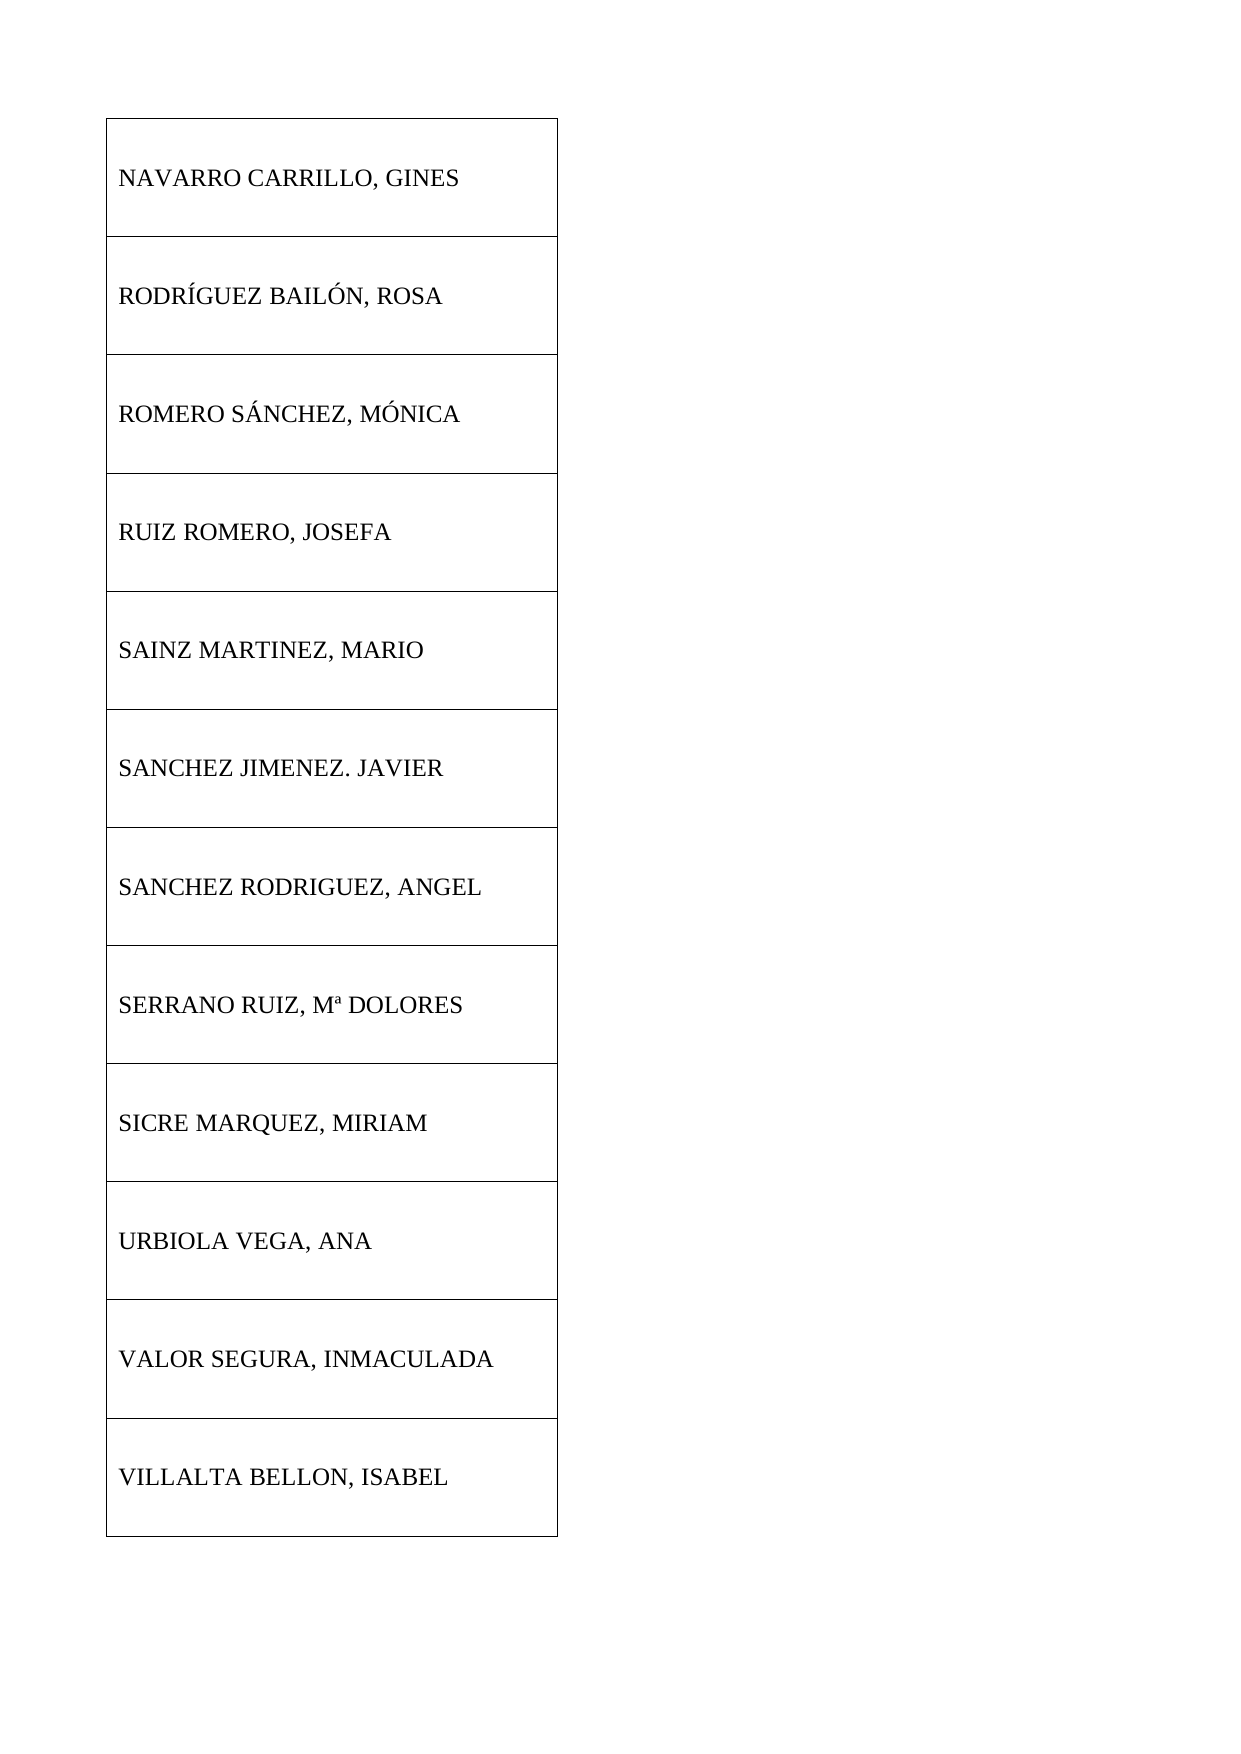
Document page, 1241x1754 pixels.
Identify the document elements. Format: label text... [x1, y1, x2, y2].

table_cell SANCHEZ RODRIGUEZ, ANGEL [107, 828, 557, 945]
table_cell VALOR SEGURA, INMACULADA [107, 1300, 557, 1417]
table_cell RUIZ ROMERO, JOSEFA [107, 474, 557, 591]
table_cell SICRE MARQUEZ, MIRIAM [107, 1064, 557, 1181]
table_cell SAINZ MARTINEZ, MARIO [107, 592, 557, 709]
table_cell SERRANO RUIZ, Mª DOLORES [107, 946, 557, 1063]
table_cell NAVARRO CARRILLO, GINES [107, 119, 557, 236]
table_cell ROMERO SÁNCHEZ, MÓNICA [107, 355, 557, 472]
table_cell SANCHEZ JIMENEZ. JAVIER [107, 710, 557, 827]
table_cell VILLALTA BELLON, ISABEL [107, 1419, 557, 1536]
table_cell RODRÍGUEZ BAILÓN, ROSA [107, 237, 557, 354]
table_cell URBIOLA VEGA, ANA [107, 1182, 557, 1299]
